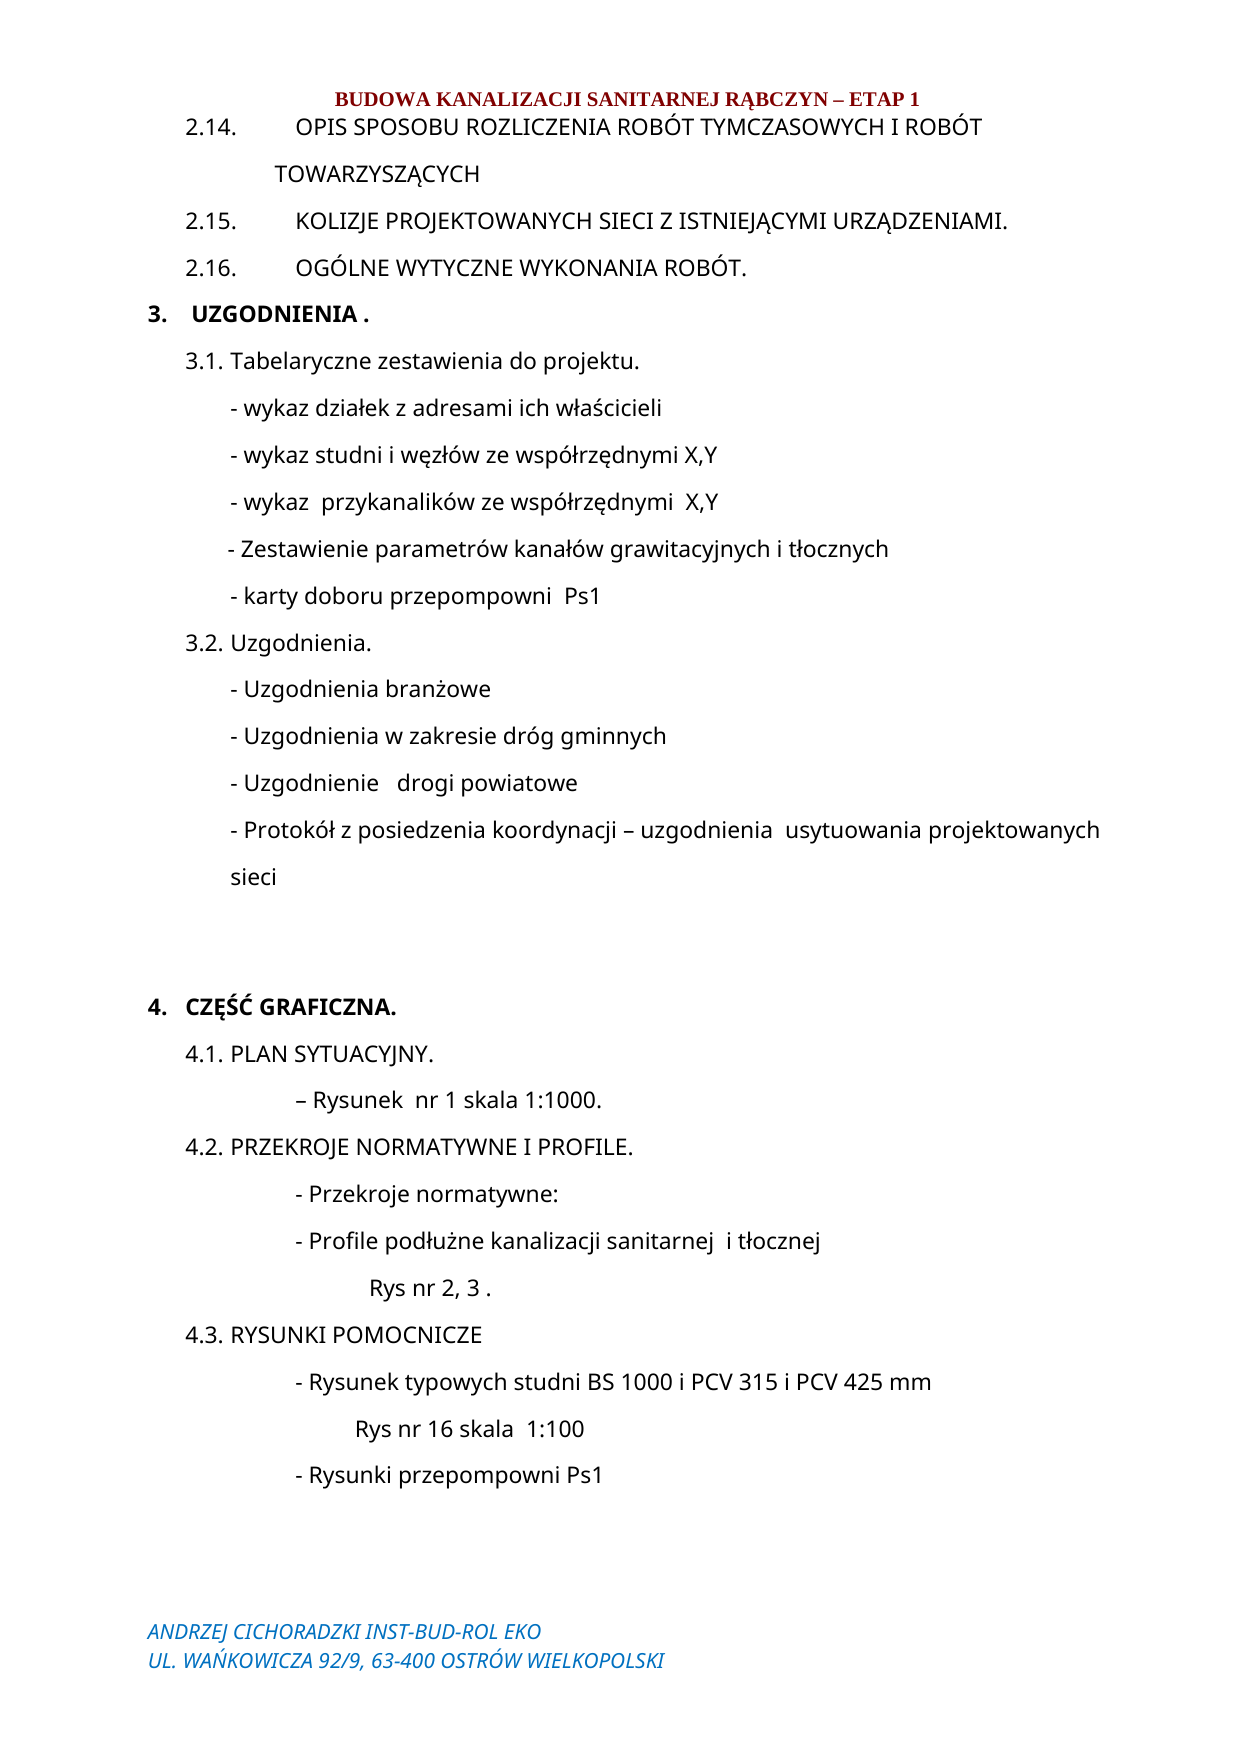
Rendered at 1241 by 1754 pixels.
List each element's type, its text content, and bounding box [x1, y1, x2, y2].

list Tabelaryczne zestawienia do projektu. [185, 345, 1107, 376]
list Uzgodnienia. [185, 626, 1107, 658]
list PLAN SYTUACYJNY. [185, 1037, 1107, 1069]
list KOLIZJE PROJEKTOWANYCH SIECI Z ISTNIEJĄCYMI URZĄDZENIAMI. [185, 204, 1107, 236]
text TOWARZYSZĄCYCH [185, 158, 1107, 189]
list OPIS SPOSOBU ROZLICZENIA ROBÓT TYMCZASOWYCH I ROBÓT [185, 111, 1107, 142]
text – Rysunek nr 1 skala 1:1000. [185, 1084, 1107, 1116]
text - wykaz działek z adresami ich właścicieli [230, 392, 1107, 423]
text - Uzgodnienie drogi powiatowe [230, 767, 1107, 798]
text - karty doboru przepompowni Ps1 [230, 579, 1107, 611]
text - Profile podłużne kanalizacji sanitarnej i tłocznej [185, 1225, 1107, 1256]
text - Przekroje normatywne: [185, 1178, 1107, 1209]
text - Zestawienie parametrów kanałów grawitacyjnych i tłocznych [148, 533, 1107, 564]
list CZĘŚĆ GRAFICZNA. [148, 991, 1107, 1022]
text Rys nr 16 skala 1:100 [295, 1412, 1107, 1444]
text - Protokół z posiedzenia koordynacji – uzgodnienia usytuowania projektowanych sieci [230, 814, 1107, 892]
text - wykaz studni i węzłów ze współrzędnymi X,Y [230, 439, 1107, 470]
text - Uzgodnienia w zakresie dróg gminnych [230, 720, 1107, 751]
text Rys nr 2, 3 . [333, 1272, 1107, 1303]
text - wykaz przykanalików ze współrzędnymi X,Y [230, 486, 1107, 517]
list UZGODNIENIA . [148, 298, 1107, 329]
list PRZEKROJE NORMATYWNE I PROFILE. [185, 1131, 1107, 1162]
list RYSUNKI POMOCNICZE [185, 1319, 1107, 1350]
list OGÓLNE WYTYCZNE WYKONANIA ROBÓT. [185, 251, 1107, 283]
text - Uzgodnienia branżowe [230, 673, 1107, 704]
text - Rysunki przepompowni Ps1 [295, 1459, 1107, 1491]
text - Rysunek typowych studni BS 1000 i PCV 315 i PCV 425 mm [295, 1366, 1107, 1397]
